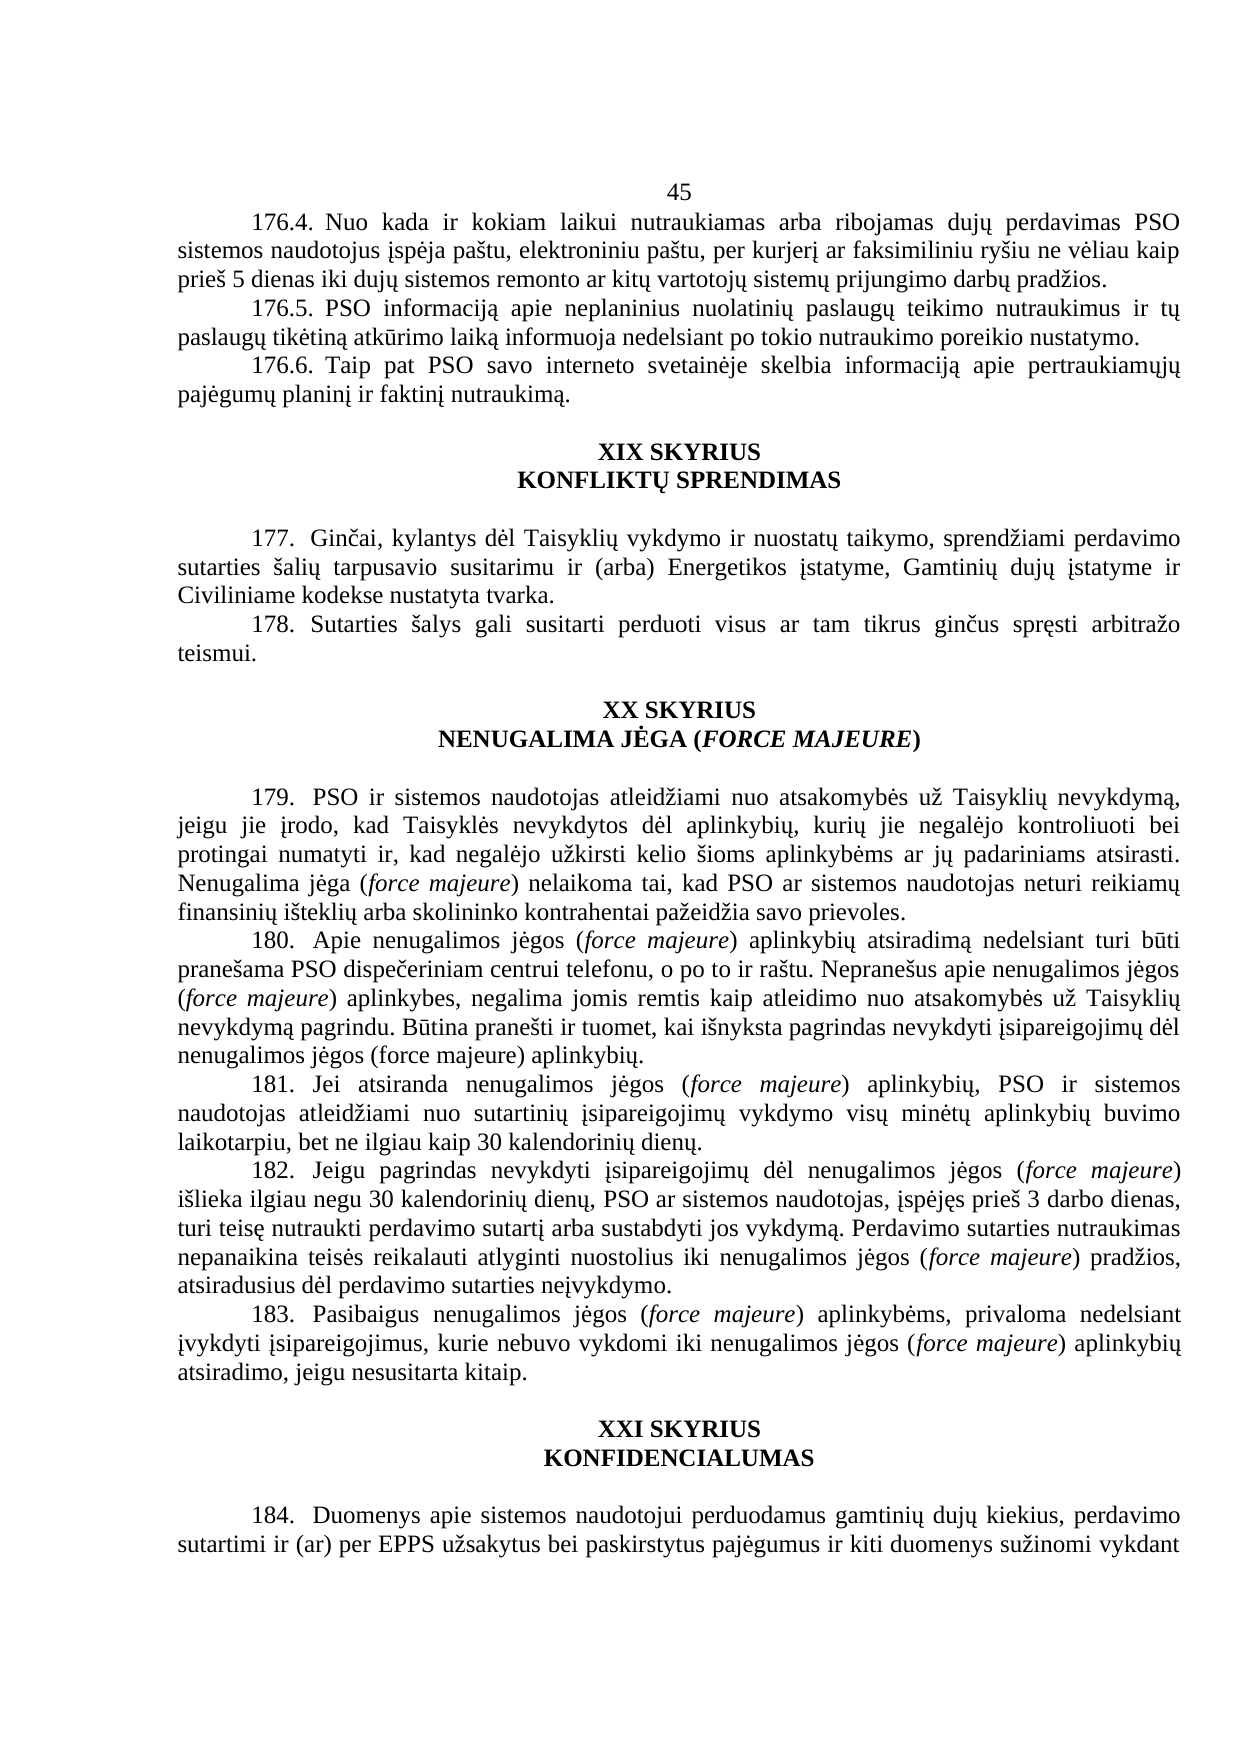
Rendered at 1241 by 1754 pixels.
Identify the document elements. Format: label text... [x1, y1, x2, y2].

text KONFIDENCIALUMAS [177, 1443, 1181, 1472]
text NENUGALIMA JĖGA (FORCE MAJEURE) [177, 724, 1181, 753]
text 184. Duomenys apie sistemos naudotojui perduodamus gamtinių dujų kiekius, perdavimo sutartimi ir (ar) per EPPS užsakytus bei paskirstytus pajėgumus ir kiti duomenys sužinomi vykdant [177, 1500, 1181, 1558]
text XX SKYRIUS [177, 695, 1181, 724]
text 183. Pasibaigus nenugalimos jėgos (force majeure) aplinkybėms, privaloma nedelsiant įvykdyti įsipareigojimus, kurie nebuvo vykdomi iki nenugalimos jėgos (force majeure) aplinkybių atsiradimo, jeigu nesusitarta kitaip. [177, 1299, 1181, 1385]
text 177. Ginčai, kylantys dėl Taisyklių vykdymo ir nuostatų taikymo, sprendžiami perdavimo sutarties šalių tarpusavio susitarimu ir (arba) Energetikos įstatyme, Gamtinių dujų įstatyme ir Civiliniame kodekse nustatyta tvarka. [177, 523, 1181, 609]
text KONFLIKTŲ SPRENDIMAS [177, 465, 1181, 494]
text 176.4. Nuo kada ir kokiam laikui nutraukiamas arba ribojamas dujų perdavimas PSO sistemos naudotojus įspėja paštu, elektroniniu paštu, per kurjerį ar faksimiliniu ryšiu ne vėliau kaip prieš 5 dienas iki dujų sistemos remonto ar kitų vartotojų sistemų prijungimo darbų pradžios. [177, 207, 1181, 293]
text 179. PSO ir sistemos naudotojas atleidžiami nuo atsakomybės už Taisyklių nevykdymą, jeigu jie įrodo, kad Taisyklės nevykdytos dėl aplinkybių, kurių jie negalėjo kontroliuoti bei protingai numatyti ir, kad negalėjo užkirsti kelio šioms aplinkybėms ar jų padariniams atsirasti. Nenugalima jėga (force majeure) nelaikoma tai, kad PSO ar sistemos naudotojas neturi reikiamų finansinių išteklių arba skolininko kontrahentai pažeidžia savo prievoles. [177, 782, 1181, 925]
text 182. Jeigu pagrindas nevykdyti įsipareigojimų dėl nenugalimos jėgos (force majeure) išlieka ilgiau negu 30 kalendorinių dienų, PSO ar sistemos naudotojas, įspėjęs prieš 3 darbo dienas, turi teisę nutraukti perdavimo sutartį arba sustabdyti jos vykdymą. Perdavimo sutarties nutraukimas nepanaikina teisės reikalauti atlyginti nuostolius iki nenugalimos jėgos (force majeure) pradžios, atsiradusius dėl perdavimo sutarties neįvykdymo. [177, 1155, 1181, 1299]
text 176.6. Taip pat PSO savo interneto svetainėje skelbia informaciją apie pertraukiamųjų pajėgumų planinį ir faktinį nutraukimą. [177, 350, 1181, 408]
text 178. Sutarties šalys gali susitarti perduoti visus ar tam tikrus ginčus spręsti arbitražo teismui. [177, 609, 1181, 667]
text XXI SKYRIUS [177, 1414, 1181, 1443]
text 180. Apie nenugalimos jėgos (force majeure) aplinkybių atsiradimą nedelsiant turi būti pranešama PSO dispečeriniam centrui telefonu, o po to ir raštu. Nepranešus apie nenugalimos jėgos (force majeure) aplinkybes, negalima jomis remtis kaip atleidimo nuo atsakomybės už Taisyklių nevykdymą pagrindu. Būtina pranešti ir tuomet, kai išnyksta pagrindas nevykdyti įsipareigojimų dėl nenugalimos jėgos (force majeure) aplinkybių. [177, 925, 1181, 1069]
text 181. Jei atsiranda nenugalimos jėgos (force majeure) aplinkybių, PSO ir sistemos naudotojas atleidžiami nuo sutartinių įsipareigojimų vykdymo visų minėtų aplinkybių buvimo laikotarpiu, bet ne ilgiau kaip 30 kalendorinių dienų. [177, 1069, 1181, 1155]
text 176.5. PSO informaciją apie neplaninius nuolatinių paslaugų teikimo nutraukimus ir tų paslaugų tikėtiną atkūrimo laiką informuoja nedelsiant po tokio nutraukimo poreikio nustatymo. [177, 293, 1181, 350]
text XIX SKYRIUS [177, 437, 1181, 465]
